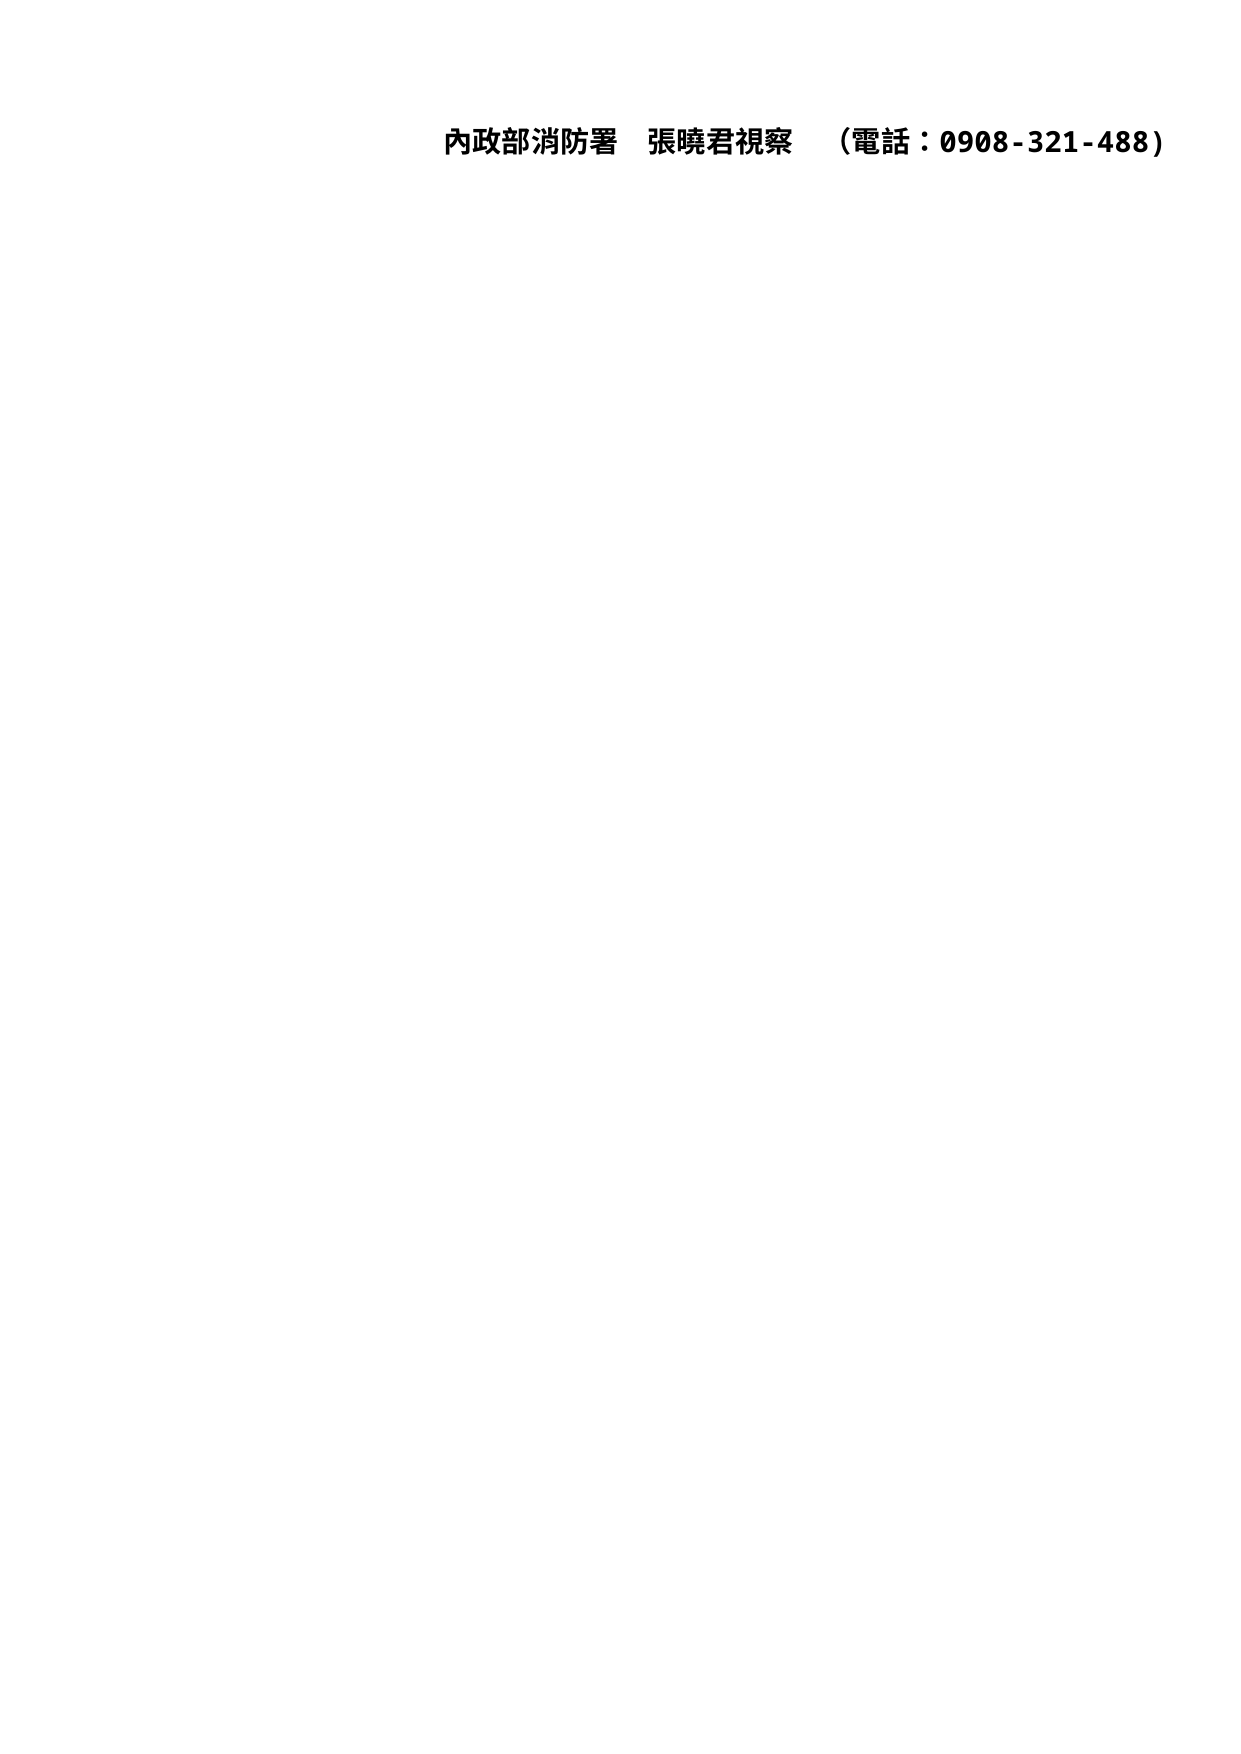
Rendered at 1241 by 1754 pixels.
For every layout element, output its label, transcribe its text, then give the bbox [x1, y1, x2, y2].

subtitle 內政部消防署 張曉君視察 （電話：0908-321-488) [59, 118, 1167, 161]
